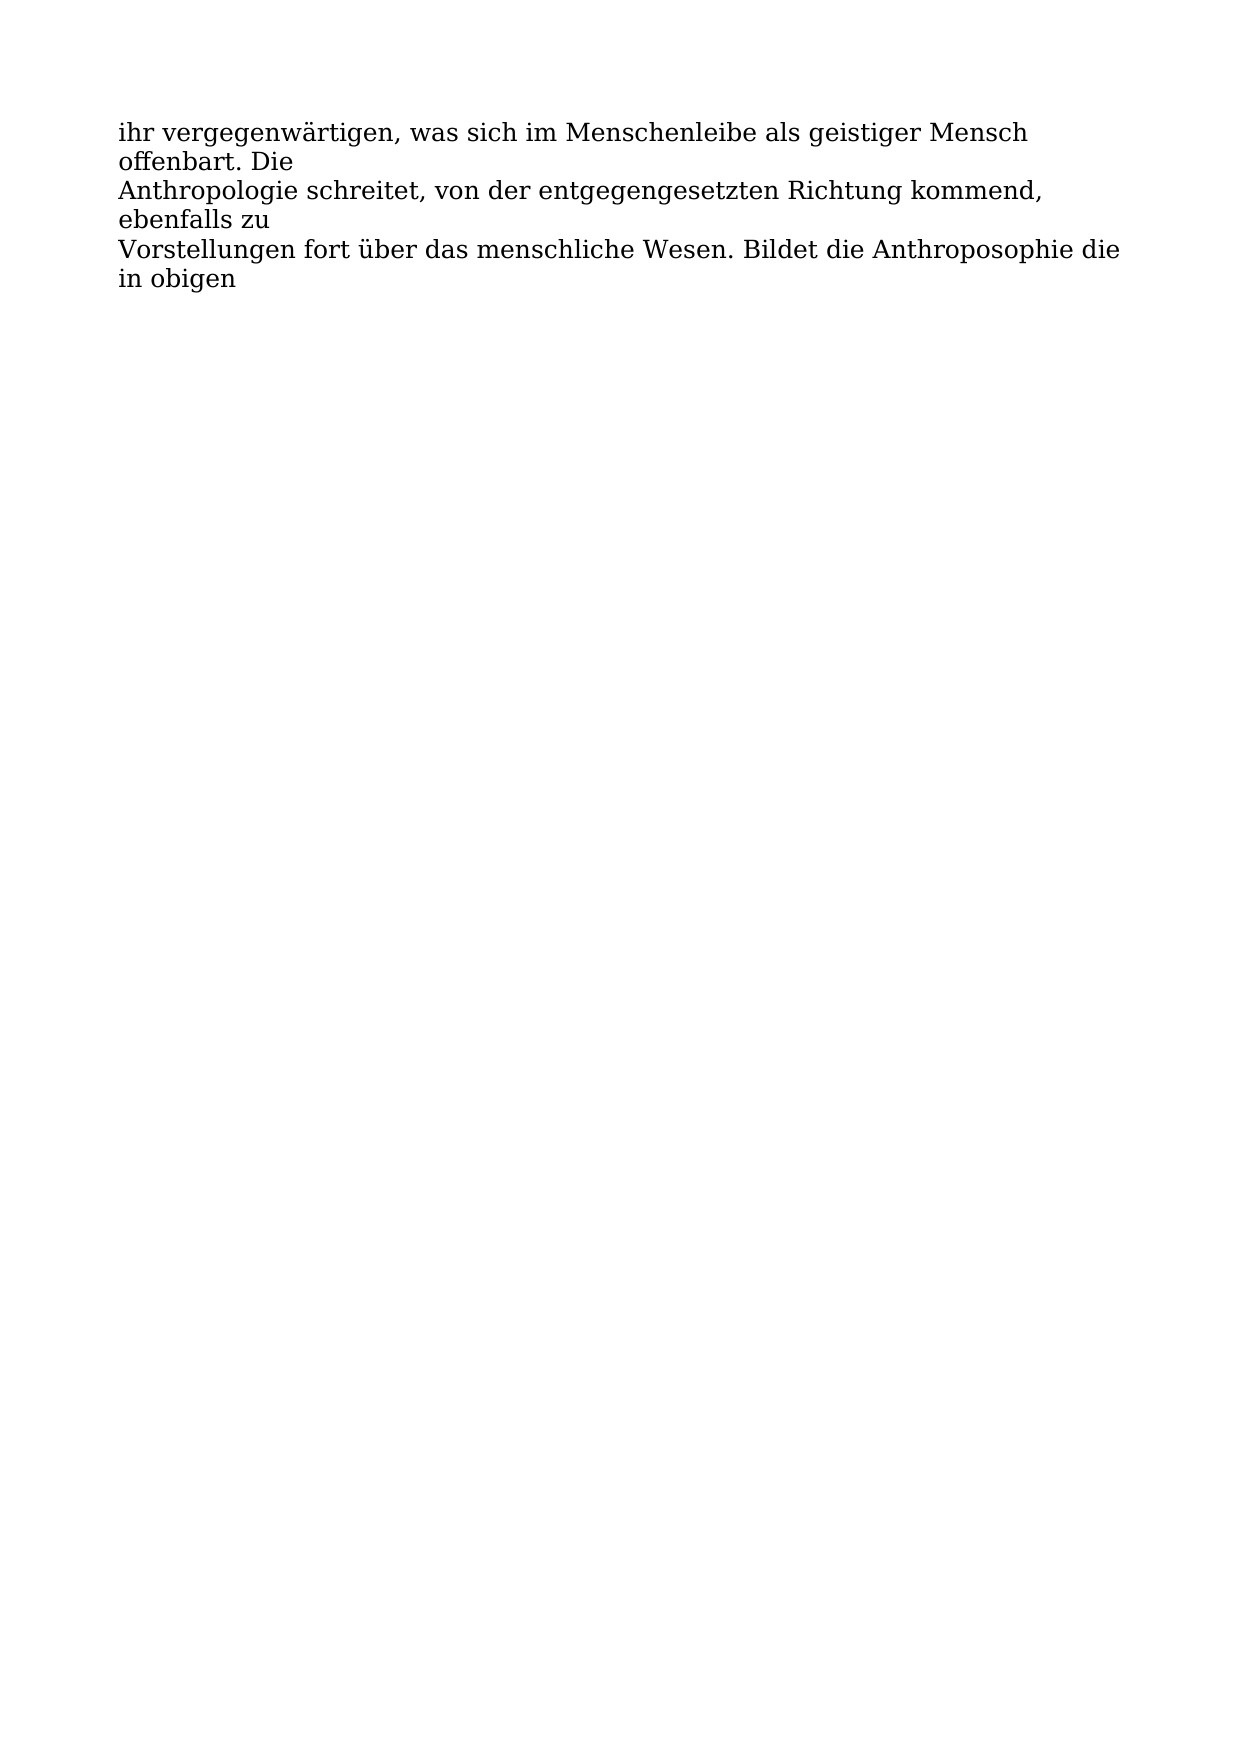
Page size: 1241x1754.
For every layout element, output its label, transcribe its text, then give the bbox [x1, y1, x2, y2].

text Vorstellungen fort über das menschliche Wesen. Bildet die Anthroposophie die in obigen [118, 235, 1122, 293]
text Anthropologie schreitet, von der entgegengesetzten Richtung kommend, ebenfalls zu [118, 176, 1122, 235]
text ihr vergegenwärtigen, was sich im Menschenleibe als geistiger Mensch offenbart. Die [118, 118, 1122, 176]
